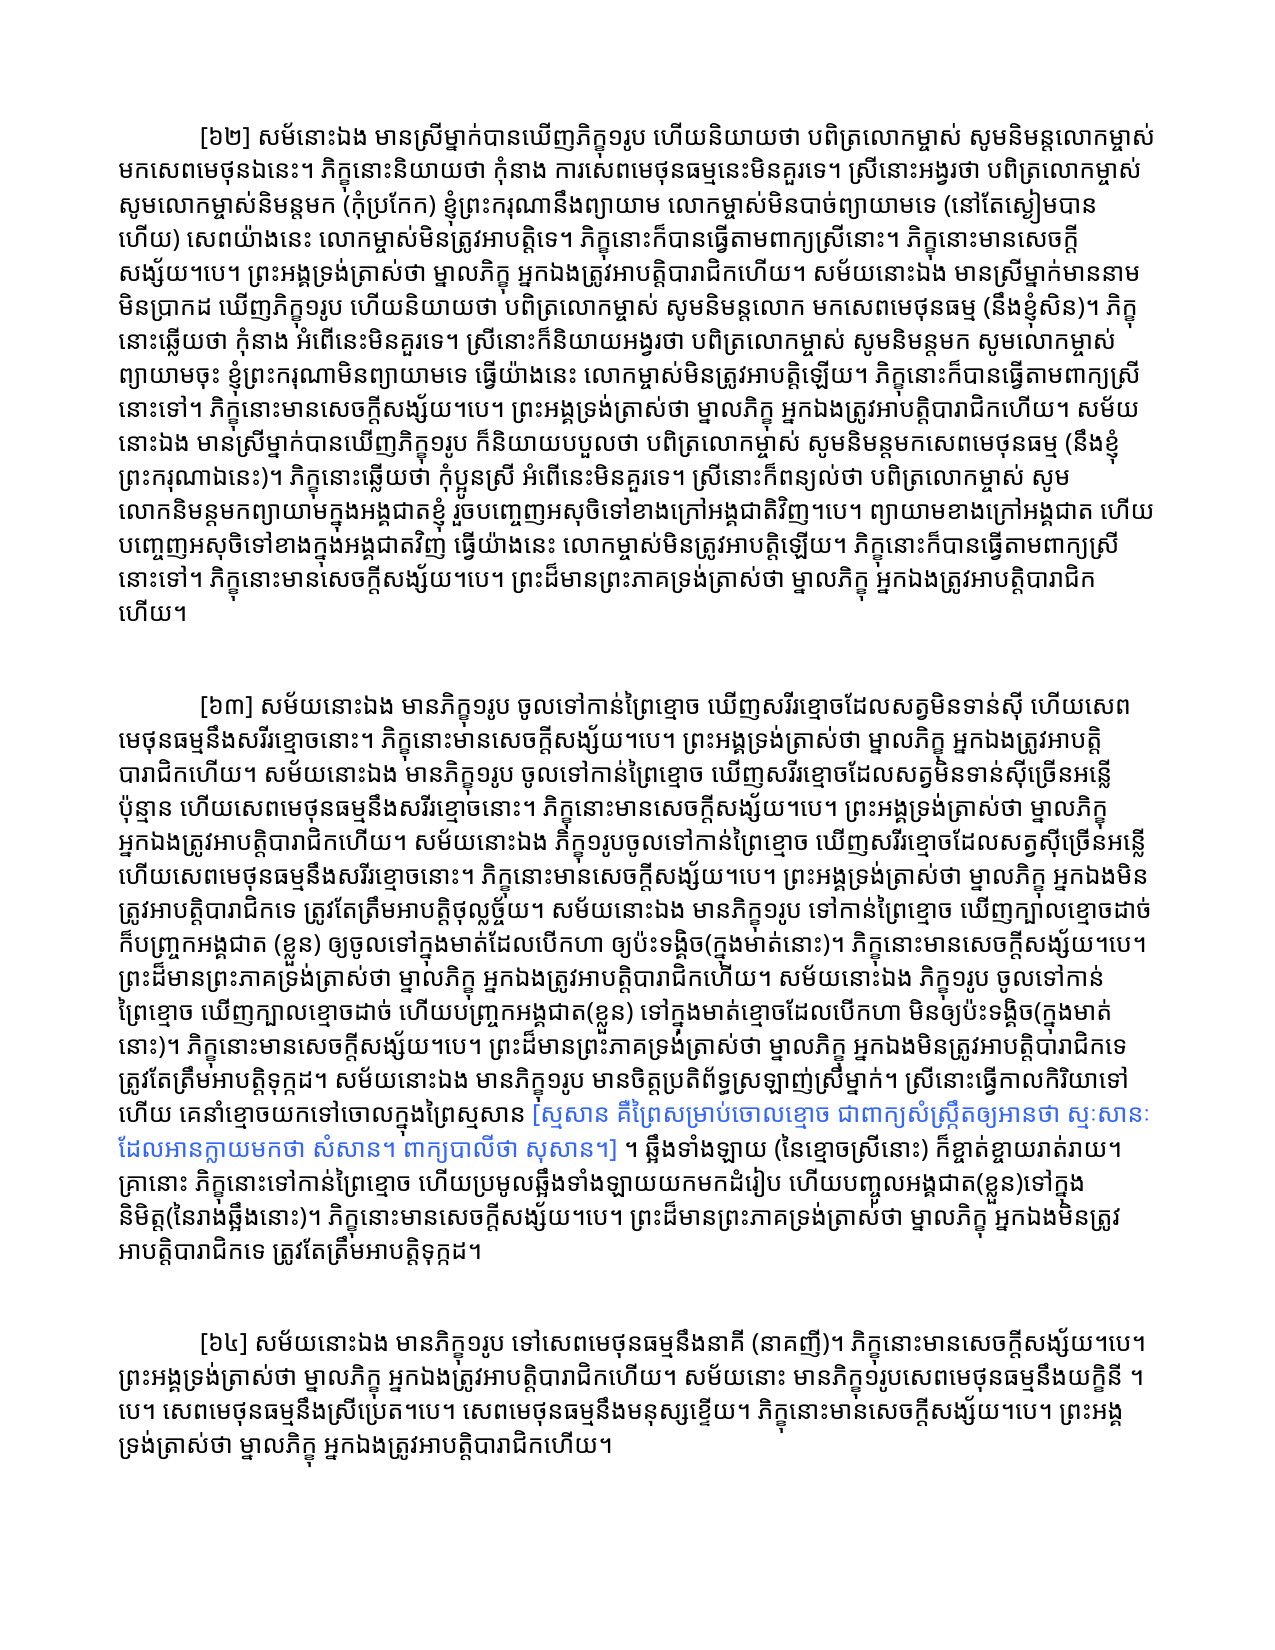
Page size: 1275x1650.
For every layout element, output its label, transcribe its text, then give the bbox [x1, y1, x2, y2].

text [៦៤] សម័យនោះឯង មានភិក្ខុ១រូប ទៅសេពមេថុនធម្ម​នឹងនាគី (នាគញី)។ ភិក្ខុ​នោះមានសេចក្តី​សង្ស័យ។បេ។ ព្រះអង្គ​ទ្រង់​ត្រាស់ថា ម្នាល​ភិក្ខុ អ្នកឯង​ត្រូវអាបត្តិ​បារាជិក​ហើយ។ សម័យ​នោះ មានភិក្ខុ​១រូបសេព​មេថុនធម្ម​នឹង​យក្ខិនី ។បេ។ សេព​មេថុនធម្ម​នឹង​ស្រីប្រេត។បេ។ សេព​មេថុនធម្ម​នឹង​មនុស្សខ្ទើយ។ ភិក្ខុនោះ​មាន​សេចក្តី​សង្ស័យ។បេ។ ព្រះអង្គ​ទ្រង់ត្រាស់​ថា ម្នាលភិក្ខុ អ្នកឯង​ត្រូវ​អាបត្តិបារាជិក​ហើយ។ [118, 1325, 1157, 1461]
text [៦៣] សម័យនោះឯង មានភិក្ខុ១រូប ចូលទៅកាន់ព្រៃខ្មោច ឃើញសរីរ​ខ្មោចដែល​សត្វមិនទាន់​ស៊ី ហើយសេព​មេថុនធម្ម​នឹងសរីរខ្មោច​នោះ។ ភិក្ខុនោះ​មាន​សេចក្តី​សង្ស័យ។បេ។ ព្រះអង្គ​ទ្រង់ត្រាស់​ថា ម្នាលភិក្ខុ អ្នក​ឯងត្រូវ​អាបត្តិ​បារាជិក​ហើយ។ សម័យនោះ​ឯង មាន​ភិក្ខុ១រូប ចូល​ទៅកាន់​ព្រៃខ្មោច ឃើញ​សរីរខ្មោច​ដែលសត្វ​មិនទាន់ស៊ី​ច្រើនអន្លើ​ប៉ុន្មាន ហើយ​សេព​មេថុនធម្ម​នឹងសរីរខ្មោច​នោះ។ ភិក្ខុនោះ​មាន​សេចក្តី​សង្ស័យ។បេ។ ព្រះអង្គ​ទ្រង់​ត្រាស់ថា ម្នាល​ភិក្ខុ អ្នកឯង​ត្រូវ​អាបត្តិ​បារាជិក​ហើយ។ សម័យ​នោះ​ឯង ភិក្ខុ១រូប​ចូលទៅ​កាន់ព្រៃ​ខ្មោច ឃើញ​សរីរខ្មោច​ដែលសត្វ​ស៊ីច្រើន​អន្លើ ហើយ​សេព​មេថុនធម្ម​នឹង​សរីរខ្មោច​នោះ។ ភិក្ខុនោះ​មានសេចក្តី​សង្ស័យ។បេ។ ព្រះអង្គ​ទ្រង់ត្រាស់​ថា ម្នាល​ភិក្ខុ អ្នកឯង​មិនត្រូវ​អាបត្តិ​បារាជិក​ទេ ត្រូវតែ​ត្រឹម​អាបត្តិ​ថុល្លច្ច័យ។ សម័យ​នោះឯង មាន​ភិក្ខុ១រូប ទៅកាន់​ព្រៃខ្មោច ឃើញ​ក្បាល​ខ្មោច​ដាច់ ក៏បញ្ច្រក​អង្គជាត (ខ្លួន) ឲ្យ​ចូលទៅ​ក្នុងមាត់​ដែល​បើកហា ឲ្យប៉ះ​ទង្គិច​(ក្នុងមាត់​នោះ)។ ភិក្ខុ​នោះមាន​សេចក្តី​សង្ស័យ។បេ។ ព្រះដ៏មាន​ព្រះភាគ​ទ្រង់ត្រាស់​ថា ម្នាល​ភិក្ខុ អ្នកឯង​ត្រូវអាបត្តិ​បារាជិក​ហើយ។ សម័យ​នោះឯង ភិក្ខុ១រូប ចូល​ទៅកាន់​ព្រៃខ្មោច ឃើញ​ក្បាលខ្មោច​ដាច់ ហើយ​បញ្ច្រក​អង្គជាត​(ខ្លួន) ទៅ​ក្នុងមាត់​ខ្មោច​ដែល​បើកហា មិន​ឲ្យប៉ះ​ទង្គិច​(ក្នុង​មាត់នោះ)។ ភិក្ខុនោះ​មានសេចក្តី​សង្ស័យ។បេ។ ព្រះដ៏មាន​ព្រះភាគ​ទ្រង់ត្រាស់​ថា ម្នាល​ភិក្ខុ អ្នកឯង​មិនត្រូវ​អាបត្តិ​បារាជិក​ទេ ត្រូវតែ​ត្រឹម​អាបត្តិ​ទុក្កដ។ សម័យ​នោះឯង មាន​ភិក្ខុ១រូប មាន​ចិត្តប្រតិព័ទ្ធ​ស្រឡាញ់​ស្រី​ម្នាក់។ ស្រីនោះ​ធ្វើកាល​កិរិយា​ទៅ​ហើយ គេនាំ​ខ្មោច​យកទៅ​ចោលក្នុង​ព្រៃស្មសាន [ស្មសាន គឺព្រៃ​សម្រាប់ចោល​ខ្មោច ជាពាក្យ​សំស្ក្រឹតឲ្យ​អានថា ស្មៈសានៈ ដែលអាន​ក្លាយ​មកថា សំសាន។ ពាក្យ​បាលី​ថា សុសាន។] ។ ឆ្អឹង​ទាំងឡាយ (នៃ​ខ្មោចស្រី​នោះ) ក៏ខ្ចាត់​ខ្ចាយ​រាត់រាយ។ គ្រានោះ ភិក្ខុនោះ​ទៅកាន់​ព្រៃខ្មោច ហើយ​ប្រមូល​ឆ្អឹងទាំងឡាយ​យក​មក​ដំរៀប ហើយ​បញ្ចូលអង្គជាត​(ខ្លួន)​ទៅក្នុង​និមិត្ត(នៃរាង​ឆ្អឹងនោះ)។ ភិក្ខុ​នោះមាន​សេចក្តី​សង្ស័យ។បេ។ ព្រះដ៏មាន​ព្រះភាគ​ទ្រង់ត្រាស់​ថា ម្នាលភិក្ខុ អ្នក​ឯងមិនត្រូវ​អាបត្តិ​បារាជិក​ទេ ត្រូវតែ​ត្រឹម​អាបត្តិ​ទុក្កដ។ [118, 687, 1157, 1266]
text [៦២] សម័នោះឯង មានស្រីម្នាក់បាន​ឃើញភិក្ខុ១រូប ហើយ​និយាយថា បពិត្រ​លោកម្ចាស់ សូម​និមន្ត​លោកម្ចាស់​មក​សេព​មេថុន​ឯនេះ។ ភិក្ខុនោះ​និយាយ​ថា កុំនាង ការសេព​មេថុនធម្ម​នេះមិនគួរ​ទេ។ ស្រីនោះ​អង្វរថា បពិត្រ​លោកម្ចាស់ សូម​លោកម្ចាស់​និមន្ត​មក (កុំ​ប្រកែក) ខ្ញុំព្រះករុណា​នឹង​ព្យាយាម លោកម្ចាស់​មិនបាច់​ព្យាយាម​ទេ (នៅតែ​ស្ងៀម​បាន​ហើយ) សេព​យ៉ាងនេះ លោកម្ចាស់​មិនត្រូវ​អាបត្តិ​ទេ។ ភិក្ខុនោះ​ក៏បានធ្វើ​តាម​ពាក្យ​ស្រីនោះ។ ភិក្ខុ​នោះមាន​សេចក្តី​សង្ស័យ។បេ។ ព្រះអង្គ​ទ្រង់​ត្រាស់ថា ម្នាល​ភិក្ខុ អ្នកឯង​ត្រូវ​អាបត្តិ​បារាជិក​ហើយ។ សម័យ​នោះ​ឯង មាន​ស្រីម្នាក់​មាននាម​មិនប្រាកដ ឃើញ​ភិក្ខុ១រូប ហើយ​និយាយ​ថា បពិត្រ​លោកម្ចាស់ សូមនិមន្ត​លោក មកសេព​មេថុនធម្ម (នឹង​ខ្ញុំសិន)។ ភិក្ខុ​នោះឆ្លើយ​ថា កុំនាង អំពើ​នេះ​មិនគួរ​ទេ។ ស្រីនោះ​ក៏និយាយ​អង្វរថា បពិត្រ​លោកម្ចាស់ សូម​និមន្ត​មក សូម​លោកម្ចាស់​ព្យាយាម​ចុះ ខ្ញុំព្រះករុណា​មិន​ព្យាយាម​ទេ ធ្វើ​យ៉ាងនេះ លោកម្ចាស់​មិនត្រូវ​អាបត្តិ​ឡើយ។ ភិក្ខុនោះ​ក៏បាន​ធ្វើតាម​ពាក្យស្រី​នោះទៅ។ ភិក្ខុ​នោះមាន​សេចក្តី​សង្ស័យ។បេ។ ព្រះអង្គ​ទ្រង់ត្រាស់​ថា ម្នាលភិក្ខុ អ្នក​ឯងត្រូវ​អាបត្តិ​បារាជិក​ហើយ។ សម័យ​នោះ​ឯង មានស្រី​ម្នាក់បាន​ឃើញ​ភិក្ខុ១រូប ក៏​និយាយ​បបួល​ថា បពិត្រ​លោកម្ចាស់ សូម​និមន្តមក​សេព​មេថុនធម្ម (នឹងខ្ញុំ​ព្រះករុណា​ឯនេះ)។ ភិក្ខុ​នោះ​ឆ្លើយថា កុំប្អូនស្រី អំពើ​នេះមិន​គួរទេ។ ស្រីនោះ​ក៏ពន្យល់​ថា បពិត្រ​លោកម្ចាស់ សូម​លោកនិមន្ត​មកព្យាយាម​ក្នុង​អង្គជាត​ខ្ញុំ រួច​បញ្ចេញ​អសុចិ​ទៅខាង​ក្រៅអង្គជាតិ​វិញ។បេ។ ព្យាយាម​ខាងក្រៅ​អង្គជាត ហើយ​បញ្ចេញ​អសុចិ​ទៅខាង​ក្នុង​អង្គជាត​វិញ ធ្វើ​យ៉ាងនេះ លោកម្ចាស់​មិនត្រូវ​អាបត្តិ​ឡើយ។ ភិក្ខុនោះ​ក៏បានធ្វើ​តាមពាក្យ​ស្រីនោះ​ទៅ។ ភិក្ខុនោះ​មានសេចក្តី​សង្ស័យ។បេ។ ព្រះដ៏មាន​ព្រះភាគ​ទ្រង់ត្រាស់​ថា ម្នាល​ភិក្ខុ អ្នកឯង​ត្រូវ​អាបត្តិ​បារាជិក​ហើយ។ [118, 118, 1157, 629]
